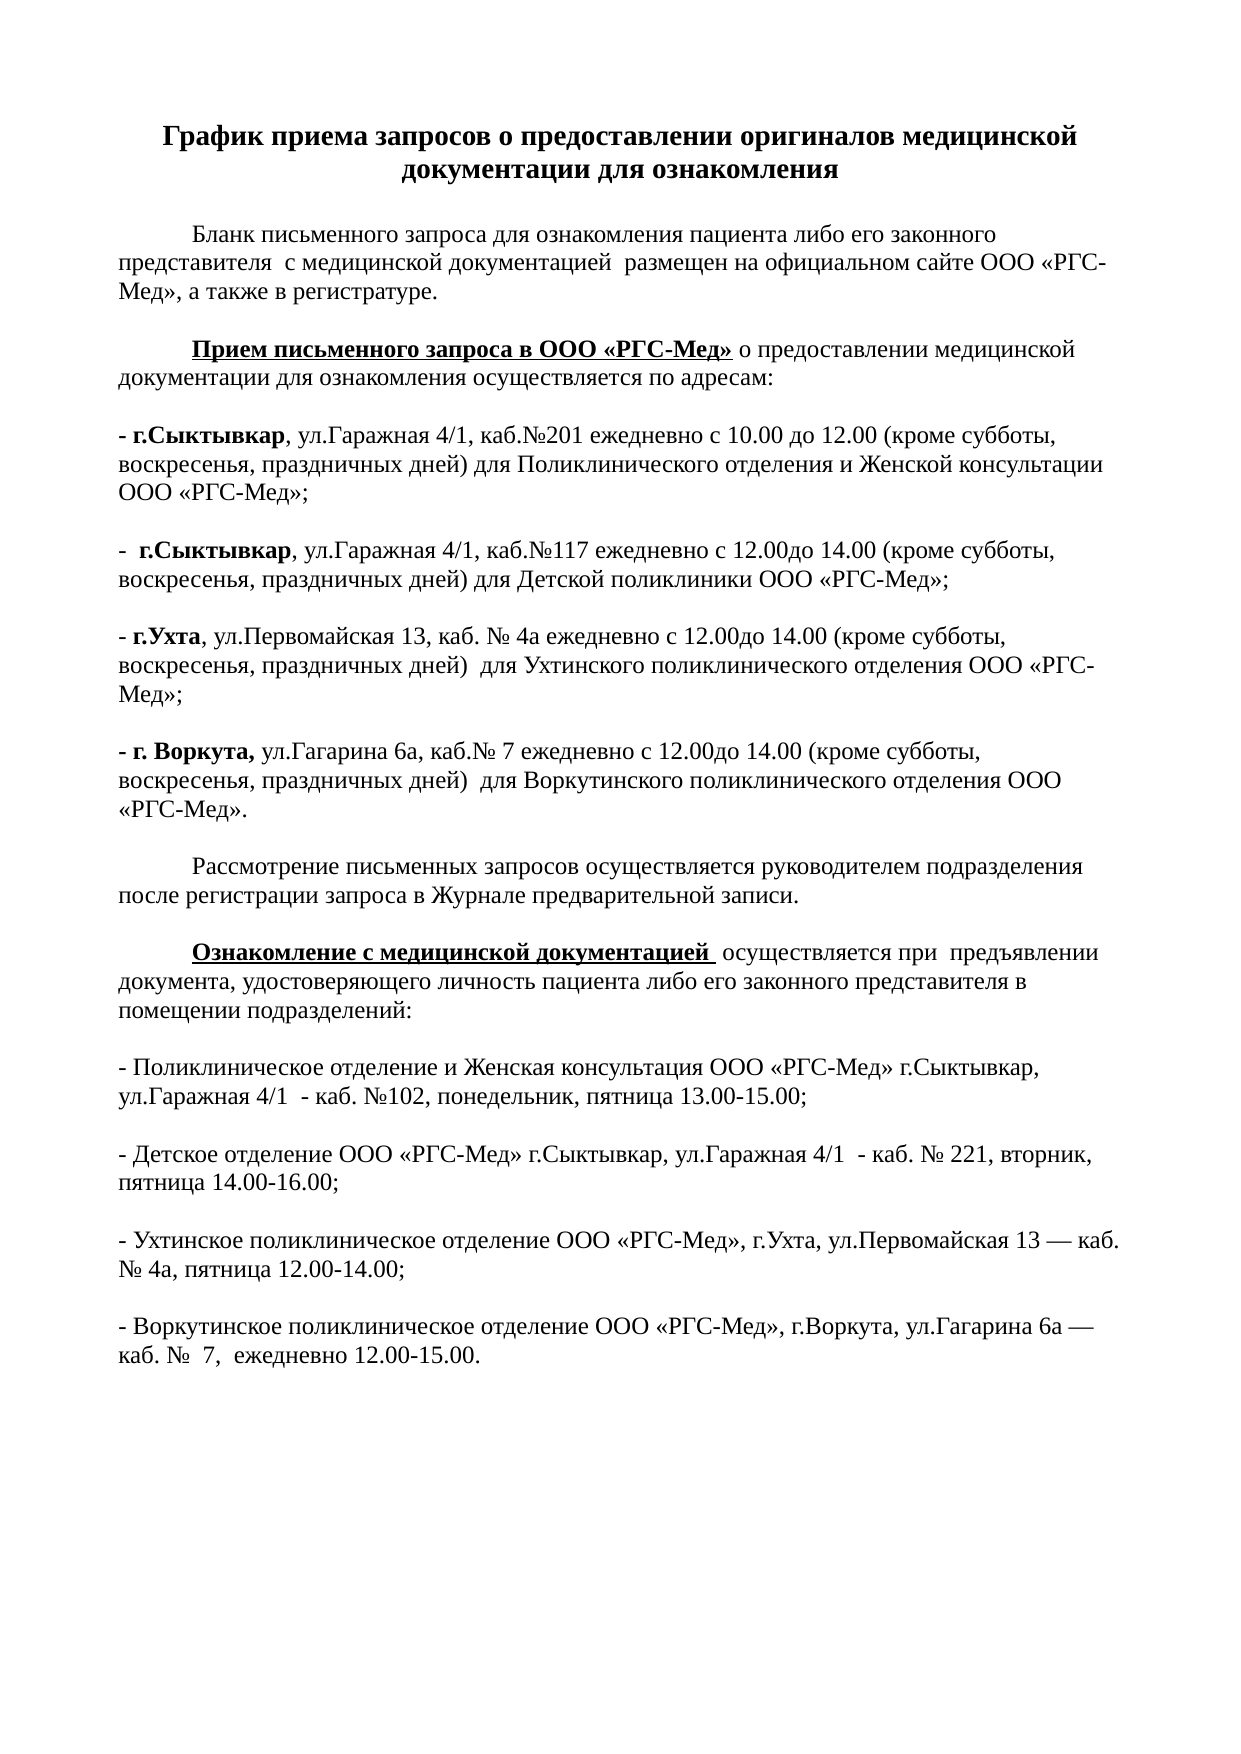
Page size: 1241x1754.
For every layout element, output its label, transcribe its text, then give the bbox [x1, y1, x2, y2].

text График приема запросов о предоставлении оригиналов медицинской документации для ознакомления [118, 118, 1122, 185]
text Рассмотрение письменных запросов осуществляется руководителем подразделения после регистрации запроса в Журнале предварительной записи. [118, 851, 1122, 909]
text Прием письменного запроса в ООО «РГС-Мед» о предоставлении медицинской документации для ознакомления осуществляется по адресам: [118, 334, 1122, 391]
text - Детское отделение ООО «РГС-Мед» г.Сыктывкар, ул.Гаражная 4/1 - каб. № 221, вторник, пятница 14.00-16.00; [118, 1139, 1122, 1196]
text - Поликлиническое отделение и Женская консультация ООО «РГС-Мед» г.Сыктывкар, ул.Гаражная 4/1 - каб. №102, понедельник, пятница 13.00-15.00; [118, 1052, 1122, 1110]
text - г.Сыктывкар, ул.Гаражная 4/1, каб.№117 ежедневно с 12.00до 14.00 (кроме субботы, воскресенья, праздничных дней) для Детской поликлиники ООО «РГС-Мед»; [118, 535, 1122, 592]
text Ознакомление с медицинской документацией осуществляется при предъявлении документа, удостоверяющего личность пациента либо его законного представителя в помещении подразделений: [118, 937, 1122, 1024]
text - Ухтинское поликлиническое отделение ООО «РГС-Мед», г.Ухта, ул.Первомайская 13 — каб.№ 4а, пятница 12.00-14.00; [118, 1225, 1122, 1282]
text - г. Воркута, ул.Гагарина 6а, каб.№ 7 ежедневно с 12.00до 14.00 (кроме субботы, воскресенья, праздничных дней) для Воркутинского поликлинического отделения ООО «РГС-Мед». [118, 736, 1122, 822]
text - г.Сыктывкар, ул.Гаражная 4/1, каб.№201 ежедневно с 10.00 до 12.00 (кроме субботы, воскресенья, праздничных дней) для Поликлинического отделения и Женской консультации ООО «РГС-Мед»; [118, 420, 1122, 506]
text - г.Ухта, ул.Первомайская 13, каб. № 4а ежедневно с 12.00до 14.00 (кроме субботы, воскресенья, праздничных дней) для Ухтинского поликлинического отделения ООО «РГС-Мед»; [118, 621, 1122, 707]
text - Воркутинское поликлиническое отделение ООО «РГС-Мед», г.Воркута, ул.Гагарина 6а — каб. № 7, ежедневно 12.00-15.00. [118, 1311, 1122, 1369]
text Бланк письменного запроса для ознакомления пациента либо его законного представителя с медицинской документацией размещен на официальном сайте ООО «РГС-Мед», а также в регистратуре. [118, 219, 1122, 305]
